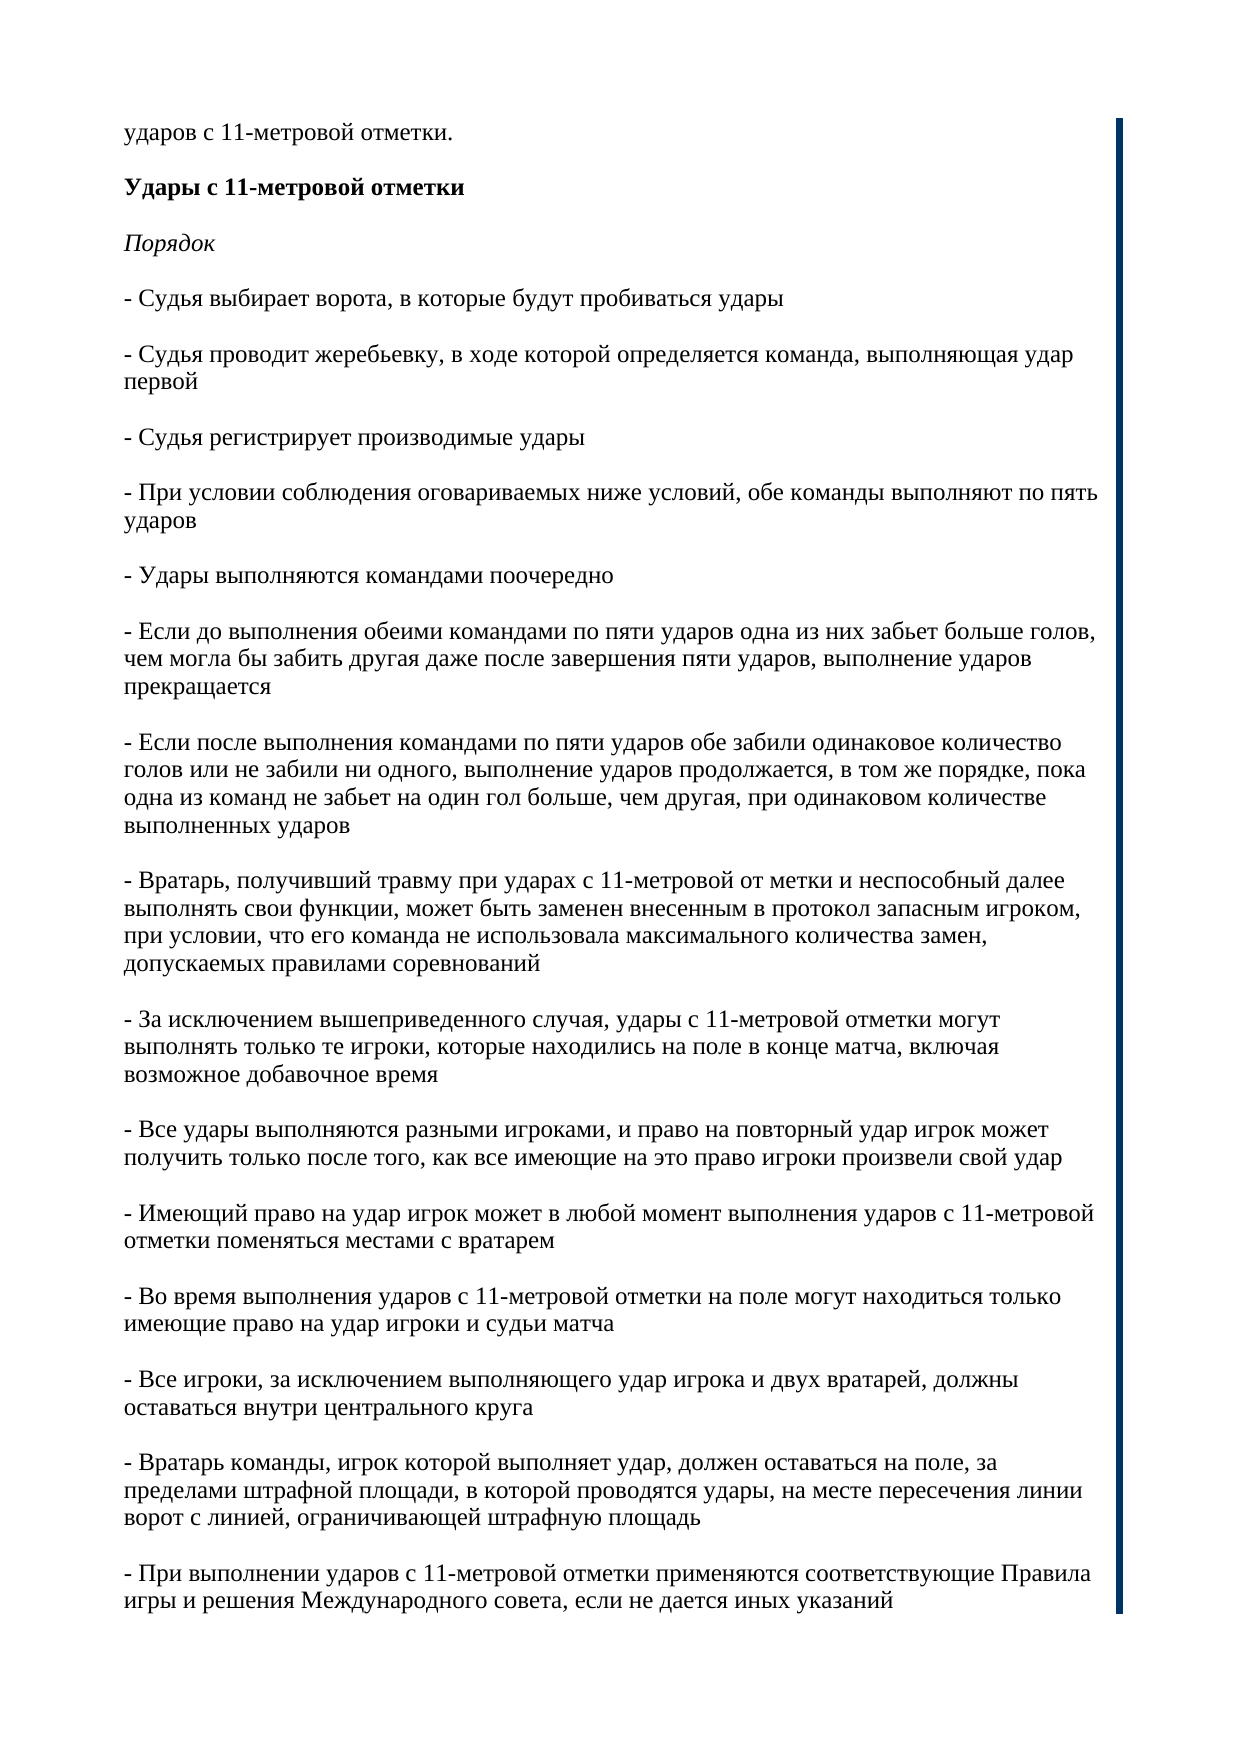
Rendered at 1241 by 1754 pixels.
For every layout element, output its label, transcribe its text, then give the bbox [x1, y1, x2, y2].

table_cell ударов с 11-метровой отметки. Удары с 11-метровой отметки Порядок - Судья выбирает ворота, в которые будут пробиваться удары - Судья проводит жеребьевку, в ходе которой определяется команда, выполняющая удар первой - Судья регистрирует производимые удары - При условии соблюдения оговариваемых ниже условий, обе команды выполняют по пять ударов - Удары выполняются командами поочередно - Если до выполнения обеими командами по пяти ударов одна из них забьет больше голов, чем могла бы забить другая даже после завершения пяти ударов, выполнение ударов прекращается - Если после выполнения командами по пяти ударов обе забили одинаковое количество голов или не забили ни одного, выполнение ударов продолжается, в том же порядке, пока одна из команд не забьет на один гол больше, чем другая, при одинаковом количестве выполненных ударов - Вратарь, получивший травму при ударах с 11-метровой от метки и неспособный далее выполнять свои функции, может быть заменен внесенным в протокол запасным игроком, при условии, что его команда не использовала максимального количества замен, допускаемых правилами соревнований - За исключением вышеприведенного случая, удары с 11-метровой отметки могут выполнять только те игроки, которые находились на поле в конце матча, включая возможное добавочное время - Все удары выполняются разными игроками, и право на повторный удар игрок может получить только после того, как все имеющие на это право игроки произвели свой удар - Имеющий право на удар игрок может в любой момент выполнения ударов с 11-метровой отметки поменяться местами с вратарем - Во время выполнения ударов с 11-метровой отметки на поле могут находиться только имеющие право на удар игроки и судьи матча - Все игроки, за исключением выполняющего удар игрока и двух вратарей, должны оставаться внутри центрального круга - Вратарь команды, игрок которой выполняет удар, должен оставаться на поле, за пределами штрафной площади, в которой проводятся удары, на месте пересечения линии ворот с линией, ограничивающей штрафную площадь - При выполнении ударов с 11-метровой отметки применяются соответствующие Правила игры и решения Международного совета, если не дается иных указаний [124, 118, 1116, 1614]
table_header [1116, 118, 1123, 1614]
